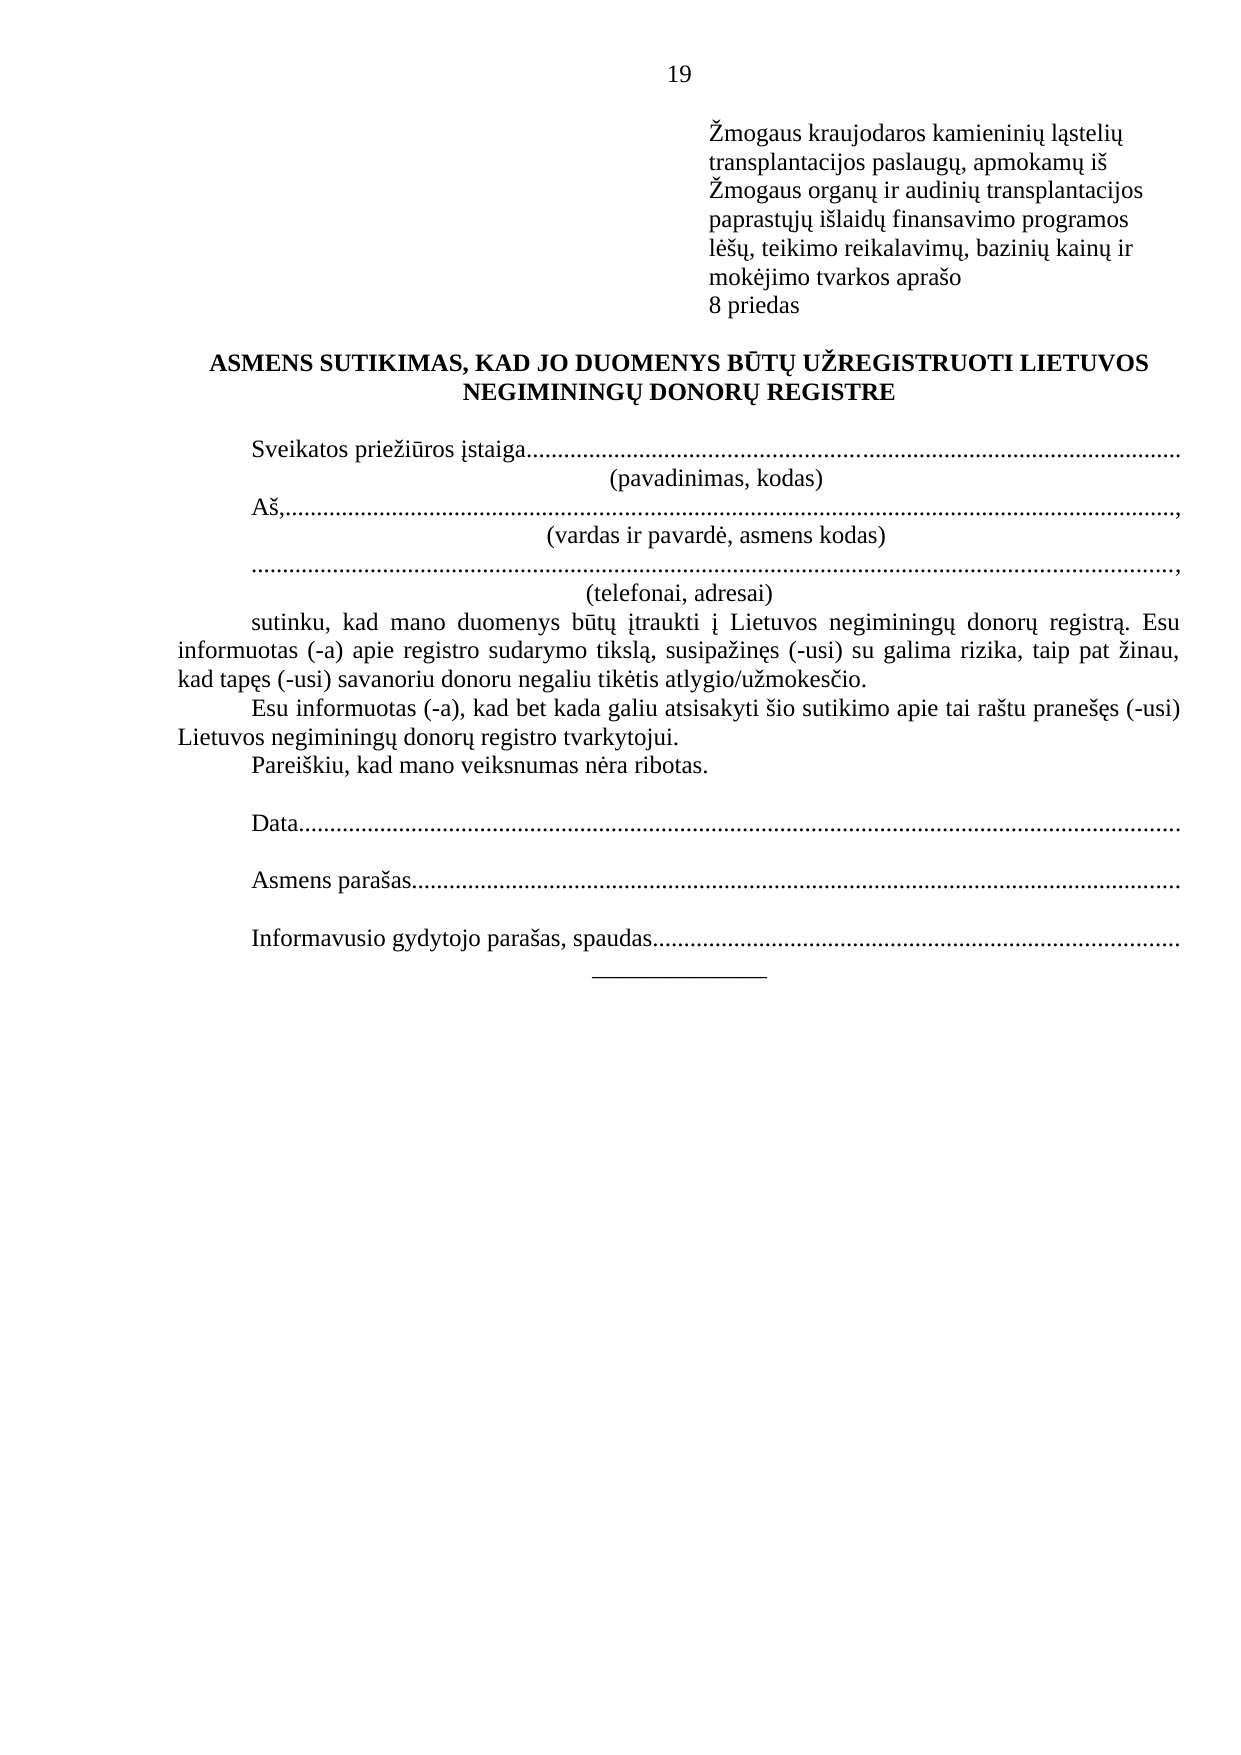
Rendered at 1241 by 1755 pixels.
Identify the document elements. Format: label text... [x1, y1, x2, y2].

text Asmens parašas [177, 866, 1181, 894]
text (telefonai, adresai) [177, 578, 1181, 607]
text ______________ [177, 952, 1181, 981]
text Aš, ....................................................................................., [177, 492, 1181, 521]
text (vardas ir pavardė, asmens kodas) [177, 521, 1181, 549]
text , [177, 549, 1181, 578]
text paprastųjų išlaidų finansavimo programos [177, 204, 1181, 233]
text mokėjimo tvarkos aprašo [177, 262, 1181, 291]
text Sveikatos priežiūros įstaiga ................................................... [177, 434, 1181, 463]
text 8 priedas [177, 291, 1181, 319]
text transplantacijos paslaugų, apmokamų iš [177, 147, 1181, 176]
text Žmogaus kraujodaros kamieninių ląstelių [709, 118, 1181, 147]
text asmens sutikimas, kad jo duomenys būtų UŽregistruoti lietuvos negiminingų donorų registre [177, 348, 1181, 406]
text Pareiškiu, kad mano veiksnumas nėra ribotas. [177, 751, 1181, 779]
text sutinku, kad mano duomenys būtų įtraukti į Lietuvos negiminingų donorų registrą. Esu informuotas (-a) apie registro sudarymo tikslą, susipažinęs (-usi) su galima rizika, taip pat žinau, kad tapęs (-usi) savanoriu donoru negaliu tikėtis atlygio/užmokesčio. [177, 607, 1181, 693]
text (pavadinimas, kodas) [177, 463, 1181, 492]
text žmogaus organų ir audinių transplantacijos [177, 176, 1181, 204]
text Data . [177, 808, 1181, 837]
text Esu informuotas (-a), kad bet kada galiu atsisakyti šio sutikimo apie tai raštu pranešęs (-usi) Lietuvos negiminingų donorų registro tvarkytojui. [177, 693, 1181, 751]
text lėšų, teikimo reikalavimų, bazinių kainų ir [177, 233, 1181, 262]
text Informavusio gydytojo parašas, spaudas [177, 923, 1181, 952]
